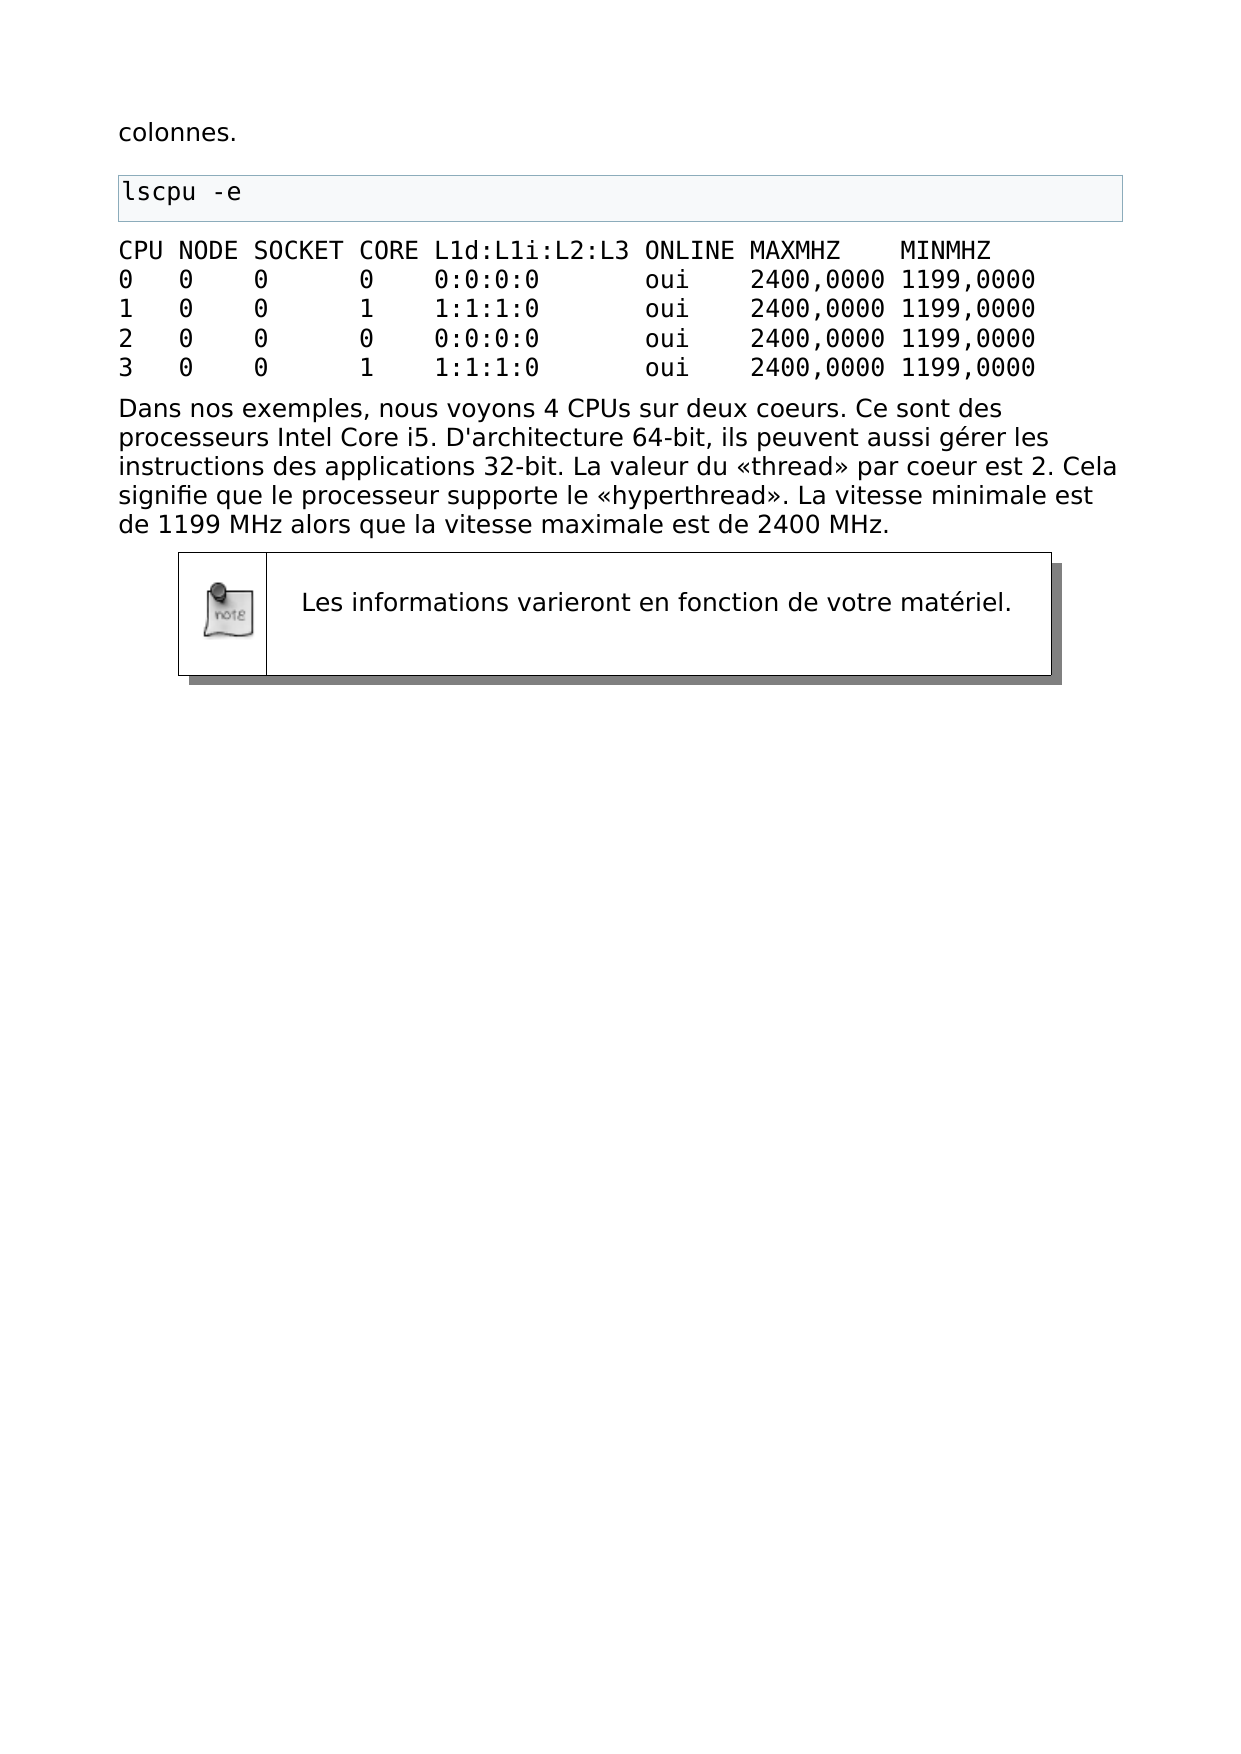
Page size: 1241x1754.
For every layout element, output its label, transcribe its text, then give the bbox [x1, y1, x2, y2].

text Dans nos exemples, nous voyons 4 CPUs sur deux coeurs. Ce sont des processeurs Intel Core i5. D'architecture 64-bit, ils peuvent aussi gérer les instructions des applications 32-bit. La valeur du «thread» par coeur est 2. Cela signifie que le processeur supporte le «hyperthread». La vitesse minimale est de 1199 MHz alors que la vitesse maximale est de 2400 MHz. [118, 394, 1122, 540]
text colonnes. [118, 118, 1122, 147]
table_header lscpu -e [119, 176, 1122, 221]
text CPU NODE SOCKET CORE L1d:L1i:L2:L3 ONLINE MAXMHZ MINMHZ 0 0 0 0 0:0:0:0 oui 2400,0000 1199,0000 1 0 0 1 1:1:1:0 oui 2400,0000 1199,0000 2 0 0 0 0:0:0:0 oui 2400,0000 1199,0000 3 0 0 1 1:1:1:0 oui 2400,0000 1199,0000 [118, 236, 1122, 382]
table_header [179, 553, 266, 675]
table_header Les informations varieront en fonction de votre matériel. [267, 553, 1051, 675]
picture [190, 576, 266, 651]
